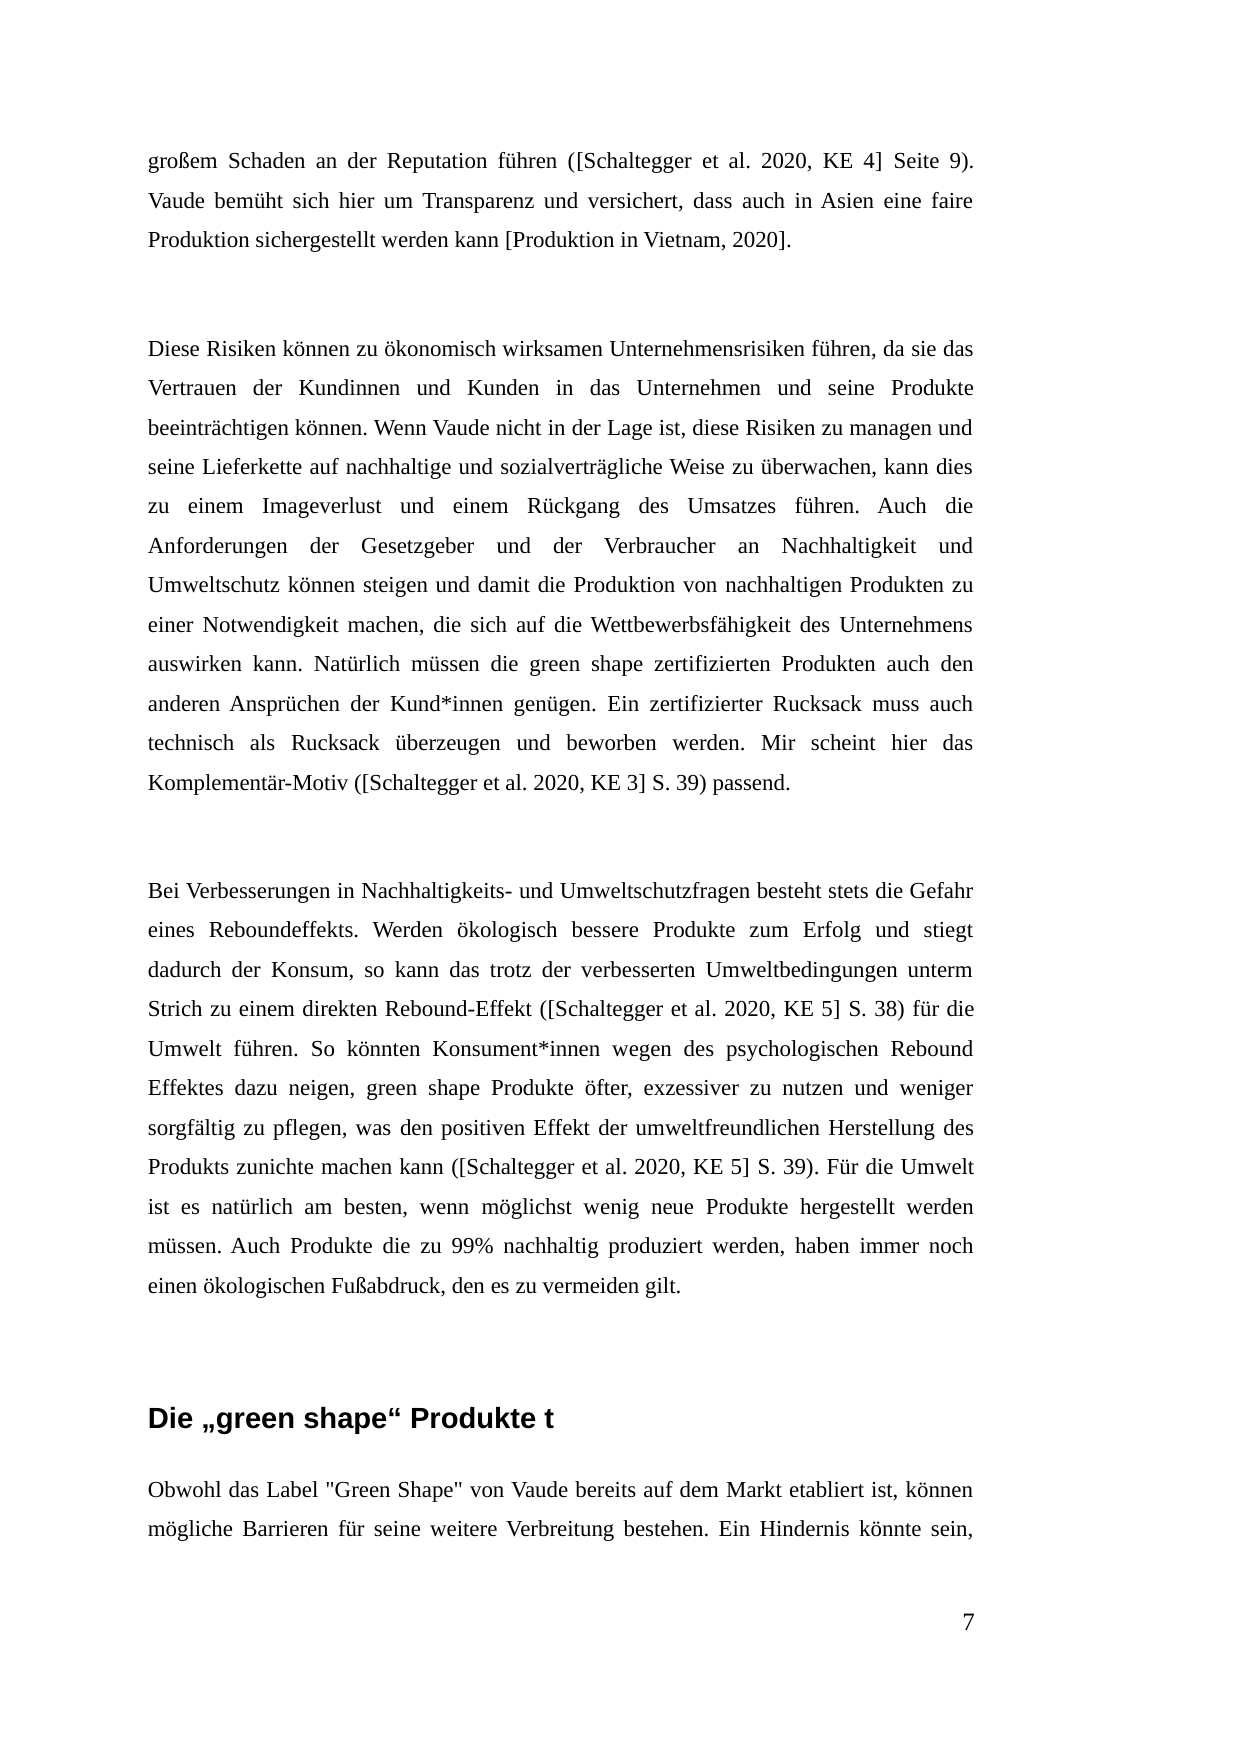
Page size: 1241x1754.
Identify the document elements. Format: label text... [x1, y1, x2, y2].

text großem Schaden an der Reputation führen ([Schaltegger et al. 2020, KE 4] Seite 9). Vaude bemüht sich hier um Transparenz und versichert, dass auch in Asien eine faire Produktion sichergestellt werden kann [Produktion in Vietnam, 2020]. [148, 148, 974, 253]
text Diese Risiken können zu ökonomisch wirksamen Unternehmensrisiken führen, da sie das Vertrauen der Kundinnen und Kunden in das Unternehmen und seine Produkte beeinträchtigen können. Wenn Vaude nicht in der Lage ist, diese Risiken zu managen und seine Lieferkette auf nachhaltige und sozialverträgliche Weise zu überwachen, kann dies zu einem Imageverlust und einem Rückgang des Umsatzes führen. Auch die Anforderungen der Gesetzgeber und der Verbraucher an Nachhaltigkeit und Umweltschutz können steigen und damit die Produktion von nachhaltigen Produkten zu einer Notwendigkeit machen, die sich auf die Wettbewerbsfähigkeit des Unternehmens auswirken kann. Natürlich müssen die green shape zertifizierten Produkten auch den anderen Ansprüchen der Kund*innen genügen. Ein zertifizierter Rucksack muss auch technisch als Rucksack überzeugen und beworben werden. Mir scheint hier das Komplementär-Motiv ([Schaltegger et al. 2020, KE 3] S. 39) passend. [148, 335, 974, 795]
text Obwohl das Label "Green Shape" von Vaude bereits auf dem Markt etabliert ist, können mögliche Barrieren für seine weitere Verbreitung bestehen. Ein Hindernis könnte sein, [148, 1476, 974, 1541]
subtitle Die „green shape“ Produkte t [148, 1401, 974, 1434]
text Bei Verbesserungen in Nachhaltigkeits- und Umweltschutzfragen besteht stets die Gefahr eines Reboundeffekts. Werden ökologisch bessere Produkte zum Erfolg und stiegt dadurch der Konsum, so kann das trotz der verbesserten Umweltbedingungen unterm Strich zu einem direkten Rebound-Effekt ([Schaltegger et al. 2020, KE 5] S. 38) für die Umwelt führen. So könnten Konsument*innen wegen des psychologischen Rebound Effektes dazu neigen, green shape Produkte öfter, exzessiver zu nutzen und weniger sorgfältig zu pflegen, was den positiven Effekt der umweltfreundlichen Herstellung des Produkts zunichte machen kann ([Schaltegger et al. 2020, KE 5] S. 39). Für die Umwelt ist es natürlich am besten, wenn möglichst wenig neue Produkte hergestellt werden müssen. Auch Produkte die zu 99% nachhaltig produziert werden, haben immer noch einen ökologischen Fußabdruck, den es zu vermeiden gilt. [148, 877, 974, 1298]
